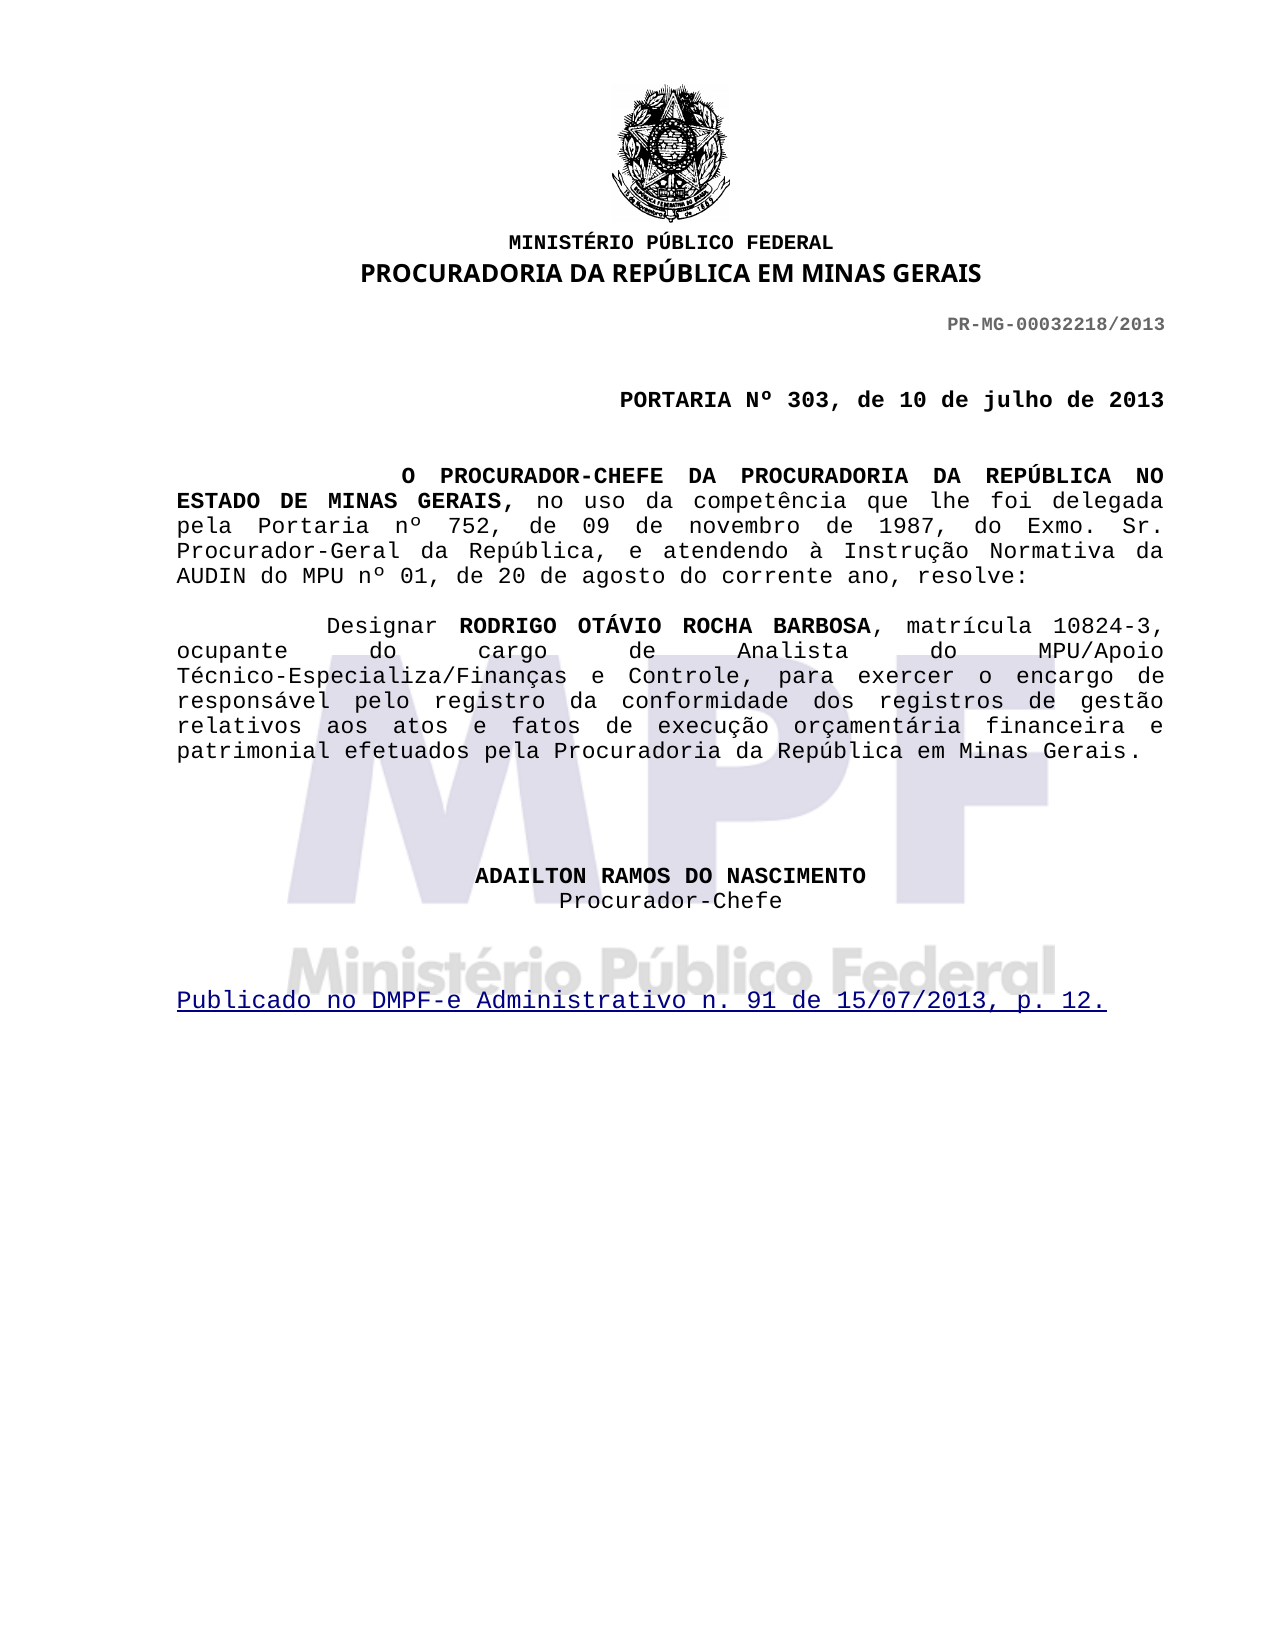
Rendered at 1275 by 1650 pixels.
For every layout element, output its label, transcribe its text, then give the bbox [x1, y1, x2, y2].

picture [287, 763, 1055, 863]
text Designar RODRIGO OTÁVIO ROCHA BARBOSA, matrícula 10824-3, ocupante do cargo de Analista do MPU/Apoio Técnico-Especializa/Finanças e Controle, para exercer o encargo de responsável pelo registro da conformidade dos registros de gestão relativos aos atos e fatos de execução orçamentária financeira e patrimonial efetuados pela Procuradoria da República em Minas Gerais. [176, 613, 1165, 763]
text O PROCURADOR-CHEFE DA PROCURADORIA DA REPÚBLICA NO ESTADO DE MINAS GERAIS, no uso da competência que lhe foi delegada pela Portaria nº 752, de 09 de novembro de 1987, do Exmo. Sr. Procurador-Geral da República, e atendendo à Instrução Normativa da AUDIN do MPU nº 01, de 20 de agosto do corrente ano, resolve: [176, 463, 1165, 588]
text PORTARIA Nº 303, de 10 de julho de 2013 [176, 387, 1165, 412]
text Procurador-Chefe [176, 888, 1165, 913]
picture [611, 84, 730, 223]
text ADAILTON RAMOS DO NASCIMENTO [176, 863, 1165, 888]
text PR-MG-00032218/2013 [176, 314, 1165, 336]
picture [287, 913, 1055, 988]
text Publicado no DMPF-e Administrativo n. 91 de 15/07/2013, p. 12. [176, 988, 1165, 1013]
